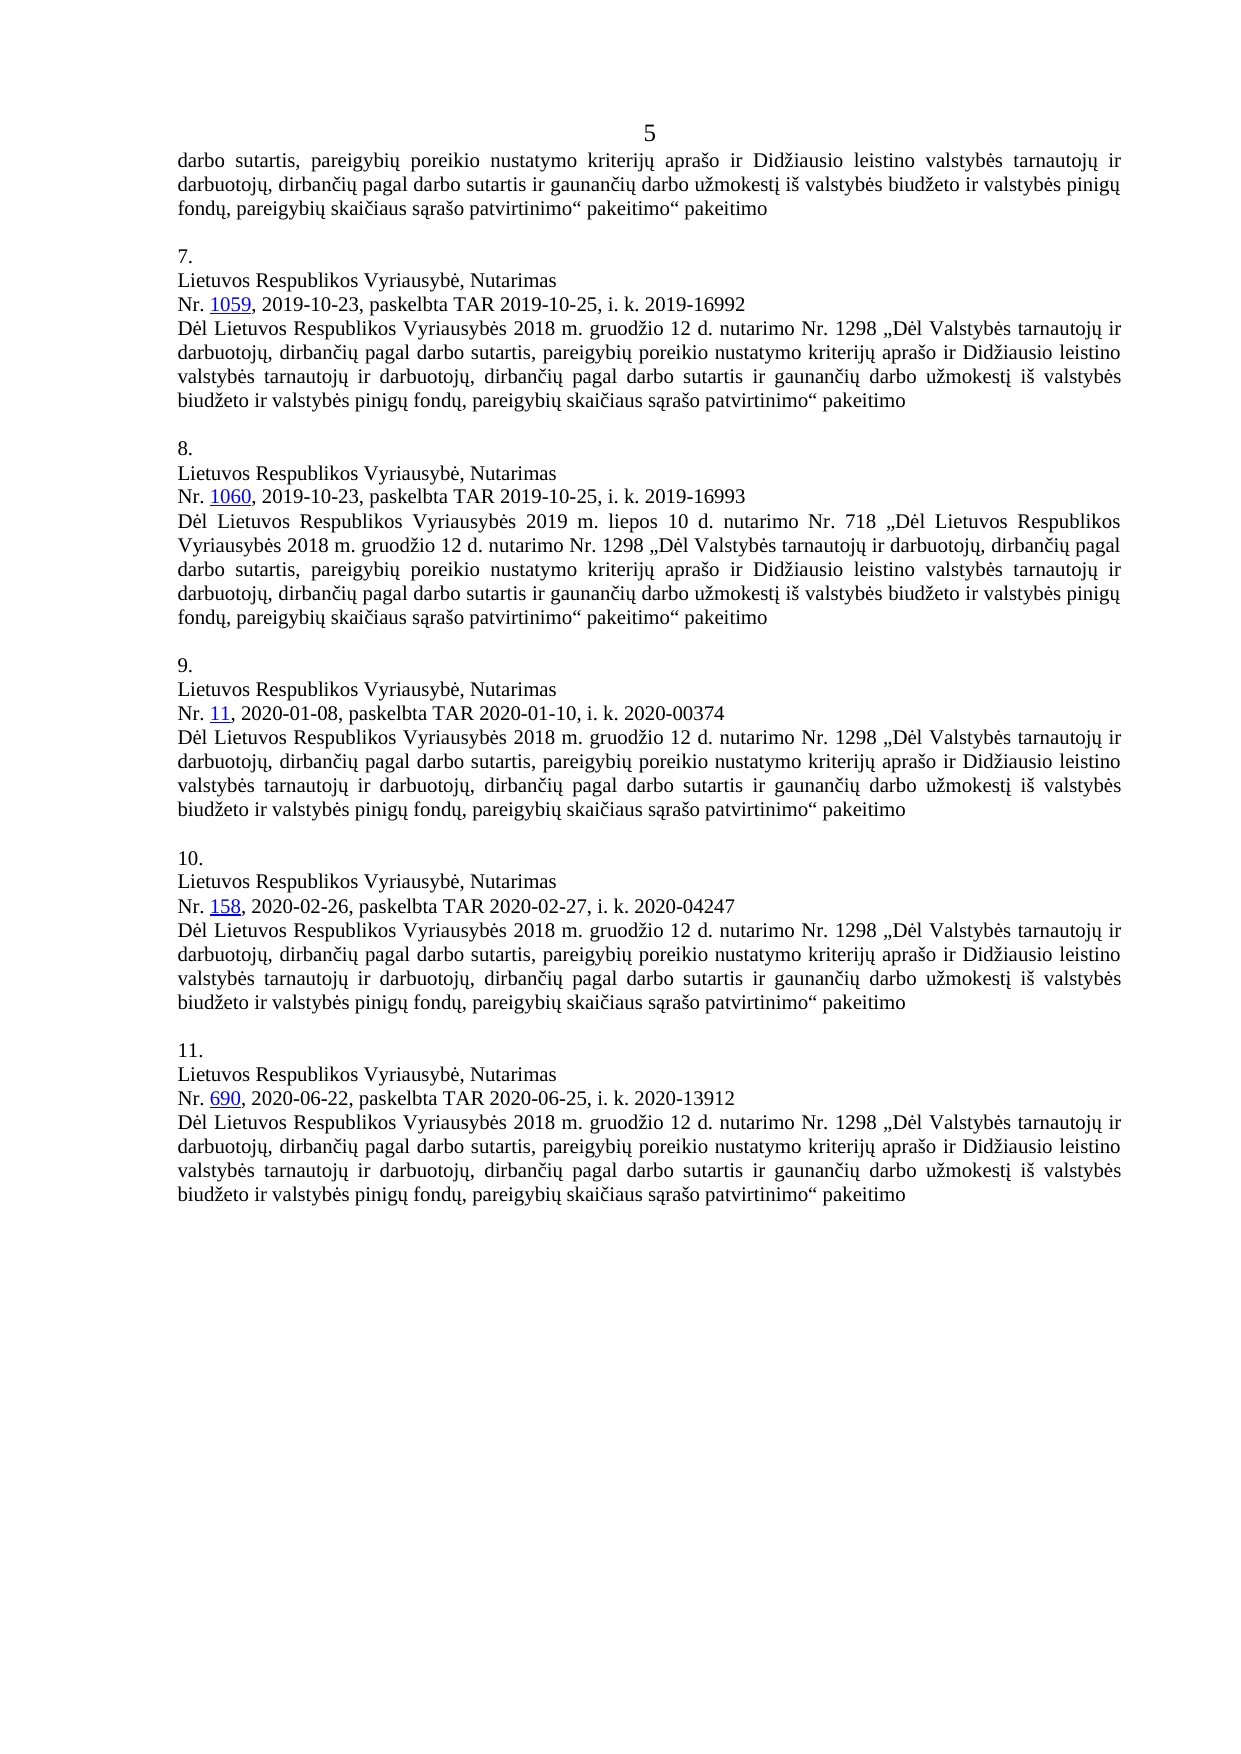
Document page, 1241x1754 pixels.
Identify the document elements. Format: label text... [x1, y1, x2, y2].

text 7. [177, 244, 1122, 268]
text Dėl Lietuvos Respublikos Vyriausybės 2018 m. gruodžio 12 d. nutarimo Nr. 1298 „Dėl Valstybės tarnautojų ir darbuotojų, dirbančių pagal darbo sutartis, pareigybių poreikio nustatymo kriterijų aprašo ir Didžiausio leistino valstybės tarnautojų ir darbuotojų, dirbančių pagal darbo sutartis ir gaunančių darbo užmokestį iš valstybės biudžeto ir valstybės pinigų fondų, pareigybių skaičiaus sąrašo patvirtinimo“ pakeitimo [177, 918, 1122, 1014]
text Nr. 690, 2020-06-22, paskelbta TAR 2020-06-25, i. k. 2020-13912 [177, 1086, 1122, 1110]
text Lietuvos Respublikos Vyriausybė, Nutarimas [177, 1062, 1122, 1086]
text Lietuvos Respublikos Vyriausybė, Nutarimas [177, 869, 1122, 893]
text Dėl Lietuvos Respublikos Vyriausybės 2019 m. liepos 10 d. nutarimo Nr. 718 „Dėl Lietuvos Respublikos Vyriausybės 2018 m. gruodžio 12 d. nutarimo Nr. 1298 „Dėl Valstybės tarnautojų ir darbuotojų, dirbančių pagal darbo sutartis, pareigybių poreikio nustatymo kriterijų aprašo ir Didžiausio leistino valstybės tarnautojų ir darbuotojų, dirbančių pagal darbo sutartis ir gaunančių darbo užmokestį iš valstybės biudžeto ir valstybės pinigų fondų, pareigybių skaičiaus sąrašo patvirtinimo“ pakeitimo“ pakeitimo [177, 508, 1122, 629]
text 10. [177, 845, 1122, 869]
text Nr. 158, 2020-02-26, paskelbta TAR 2020-02-27, i. k. 2020-04247 [177, 893, 1122, 918]
text Nr. 1059, 2019-10-23, paskelbta TAR 2019-10-25, i. k. 2019-16992 [177, 292, 1122, 316]
text 9. [177, 653, 1122, 677]
text 11. [177, 1038, 1122, 1062]
text Lietuvos Respublikos Vyriausybė, Nutarimas [177, 460, 1122, 484]
text Nr. 1060, 2019-10-23, paskelbta TAR 2019-10-25, i. k. 2019-16993 [177, 484, 1122, 508]
text Dėl Lietuvos Respublikos Vyriausybės 2018 m. gruodžio 12 d. nutarimo Nr. 1298 „Dėl Valstybės tarnautojų ir darbuotojų, dirbančių pagal darbo sutartis, pareigybių poreikio nustatymo kriterijų aprašo ir Didžiausio leistino valstybės tarnautojų ir darbuotojų, dirbančių pagal darbo sutartis ir gaunančių darbo užmokestį iš valstybės biudžeto ir valstybės pinigų fondų, pareigybių skaičiaus sąrašo patvirtinimo“ pakeitimo [177, 725, 1122, 821]
text Nr. 11, 2020-01-08, paskelbta TAR 2020-01-10, i. k. 2020-00374 [177, 701, 1122, 725]
text 8. [177, 436, 1122, 460]
text Lietuvos Respublikos Vyriausybė, Nutarimas [177, 677, 1122, 701]
text darbo sutartis, pareigybių poreikio nustatymo kriterijų aprašo ir Didžiausio leistino valstybės tarnautojų ir darbuotojų, dirbančių pagal darbo sutartis ir gaunančių darbo užmokestį iš valstybės biudžeto ir valstybės pinigų fondų, pareigybių skaičiaus sąrašo patvirtinimo“ pakeitimo“ pakeitimo [177, 148, 1122, 220]
text Dėl Lietuvos Respublikos Vyriausybės 2018 m. gruodžio 12 d. nutarimo Nr. 1298 „Dėl Valstybės tarnautojų ir darbuotojų, dirbančių pagal darbo sutartis, pareigybių poreikio nustatymo kriterijų aprašo ir Didžiausio leistino valstybės tarnautojų ir darbuotojų, dirbančių pagal darbo sutartis ir gaunančių darbo užmokestį iš valstybės biudžeto ir valstybės pinigų fondų, pareigybių skaičiaus sąrašo patvirtinimo“ pakeitimo [177, 316, 1122, 412]
text Dėl Lietuvos Respublikos Vyriausybės 2018 m. gruodžio 12 d. nutarimo Nr. 1298 „Dėl Valstybės tarnautojų ir darbuotojų, dirbančių pagal darbo sutartis, pareigybių poreikio nustatymo kriterijų aprašo ir Didžiausio leistino valstybės tarnautojų ir darbuotojų, dirbančių pagal darbo sutartis ir gaunančių darbo užmokestį iš valstybės biudžeto ir valstybės pinigų fondų, pareigybių skaičiaus sąrašo patvirtinimo“ pakeitimo [177, 1110, 1122, 1206]
text Lietuvos Respublikos Vyriausybė, Nutarimas [177, 268, 1122, 292]
